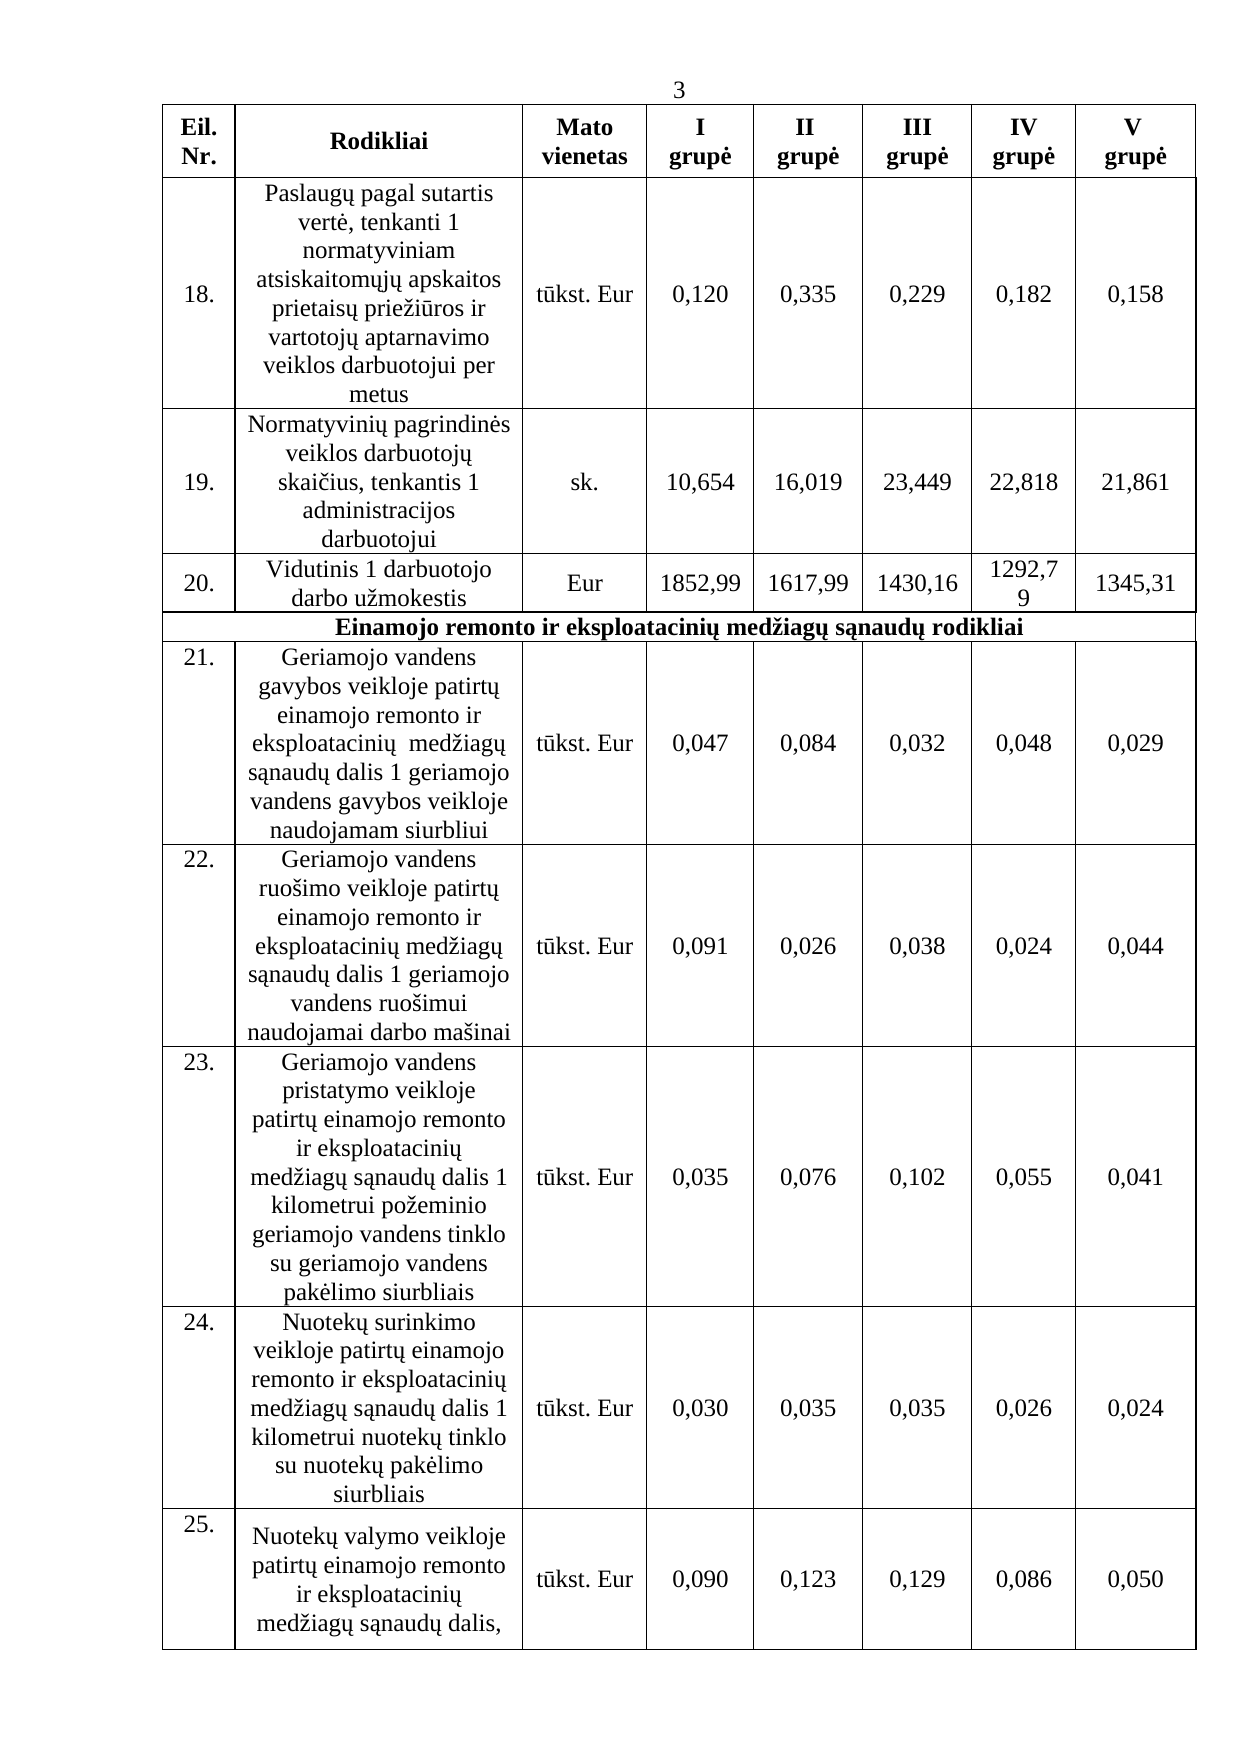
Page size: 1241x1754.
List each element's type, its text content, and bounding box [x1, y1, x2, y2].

table_cell 0,102 [863, 1047, 971, 1306]
table_cell 1852,99 [647, 554, 753, 611]
table_cell 0,047 [647, 642, 753, 843]
table_cell 1292,79 [972, 554, 1075, 611]
table_cell Rodikliai [236, 105, 522, 177]
table_cell tūkst. Eur [523, 1307, 646, 1508]
table_cell 0,032 [863, 642, 971, 843]
table_cell sk. [523, 409, 646, 553]
table_cell 0,048 [972, 642, 1075, 843]
table_cell tūkst. Eur [523, 178, 646, 408]
table_cell Mato vienetas [523, 105, 646, 177]
table_cell II grupė [754, 105, 862, 177]
table_cell 0,035 [754, 1307, 862, 1508]
table_cell 0,229 [863, 178, 971, 408]
table_cell 0,038 [863, 845, 971, 1046]
table_cell tūkst. Eur [523, 1047, 646, 1306]
table_cell 23,449 [863, 409, 971, 553]
table_cell 21,861 [1076, 409, 1195, 553]
table_cell 0,123 [754, 1509, 862, 1649]
table_cell 0,029 [1076, 642, 1195, 843]
table_cell Nuotekų valymo veikloje patirtų einamojo remonto ir eksploatacinių medžiagų sąnaudų dalis, [236, 1509, 522, 1649]
table_cell 16,019 [754, 409, 862, 553]
table_cell Geriamojo vandens ruošimo veikloje patirtų einamojo remonto ir eksploatacinių medžiagų sąnaudų dalis 1 geriamojo vandens ruošimui naudojamai darbo mašinai [236, 845, 522, 1046]
table_cell V grupė [1076, 105, 1195, 177]
table_cell 0,035 [863, 1307, 971, 1508]
table_cell 0,044 [1076, 845, 1195, 1046]
table_cell 24. [163, 1307, 234, 1508]
table_cell 18. [163, 178, 234, 408]
table_cell 19. [163, 409, 234, 553]
table_cell tūkst. Eur [523, 845, 646, 1046]
table_cell 0,024 [972, 845, 1075, 1046]
table_cell Nuotekų surinkimo veikloje patirtų einamojo remonto ir eksploatacinių medžiagų sąnaudų dalis 1 kilometrui nuotekų tinklo su nuotekų pakėlimo siurbliais [236, 1307, 522, 1508]
table_cell 0,335 [754, 178, 862, 408]
table_cell 23. [163, 1047, 234, 1306]
table_cell 0,086 [972, 1509, 1075, 1649]
table_cell 0,041 [1076, 1047, 1195, 1306]
table_cell 1430,16 [863, 554, 971, 611]
table_cell 0,030 [647, 1307, 753, 1508]
table_cell tūkst. Eur [523, 1509, 646, 1649]
table_cell 0,026 [972, 1307, 1075, 1508]
table_cell Einamojo remonto ir eksploatacinių medžiagų sąnaudų rodikliai [163, 613, 1195, 641]
table_cell 0,055 [972, 1047, 1075, 1306]
table_cell Normatyvinių pagrindinės veiklos darbuotojų skaičius, tenkantis 1 administracijos darbuotojui [236, 409, 522, 553]
table_cell 1617,99 [754, 554, 862, 611]
table_cell 0,091 [647, 845, 753, 1046]
table_cell 10,654 [647, 409, 753, 553]
table_cell III grupė [863, 105, 971, 177]
table_cell 0,024 [1076, 1307, 1195, 1508]
table_cell Geriamojo vandens pristatymo veikloje patirtų einamojo remonto ir eksploatacinių medžiagų sąnaudų dalis 1 kilometrui požeminio geriamojo vandens tinklo su geriamojo vandens pakėlimo siurbliais [236, 1047, 522, 1306]
table_cell tūkst. Eur [523, 642, 646, 843]
table_cell 0,035 [647, 1047, 753, 1306]
table_cell 0,026 [754, 845, 862, 1046]
table_cell IV grupė [972, 105, 1075, 177]
table_cell I grupė [647, 105, 753, 177]
table_cell Geriamojo vandens gavybos veikloje patirtų einamojo remonto ir eksploatacinių medžiagų sąnaudų dalis 1 geriamojo vandens gavybos veikloje naudojamam siurbliui [236, 642, 522, 843]
table_cell 21. [163, 642, 234, 843]
table_cell 0,120 [647, 178, 753, 408]
table_cell 0,050 [1076, 1509, 1195, 1649]
table_cell 22. [163, 845, 234, 1046]
table_cell 25. [163, 1509, 234, 1649]
table_cell 0,182 [972, 178, 1075, 408]
table_cell 22,818 [972, 409, 1075, 553]
table_cell Eil.Nr. [163, 105, 234, 177]
table_cell Eur [523, 554, 646, 611]
table_cell Paslaugų pagal sutartis vertė, tenkanti 1 normatyviniam atsiskaitomųjų apskaitos prietaisų priežiūros ir vartotojų aptarnavimo veiklos darbuotojui per metus [236, 178, 522, 408]
table_cell 0,129 [863, 1509, 971, 1649]
table_cell Vidutinis 1 darbuotojo darbo užmokestis [236, 554, 522, 611]
table_cell 0,084 [754, 642, 862, 843]
table_cell 1345,31 [1076, 554, 1195, 611]
table_cell 0,076 [754, 1047, 862, 1306]
table_cell 20. [163, 554, 234, 611]
table_cell 0,090 [647, 1509, 753, 1649]
table_cell 0,158 [1076, 178, 1195, 408]
